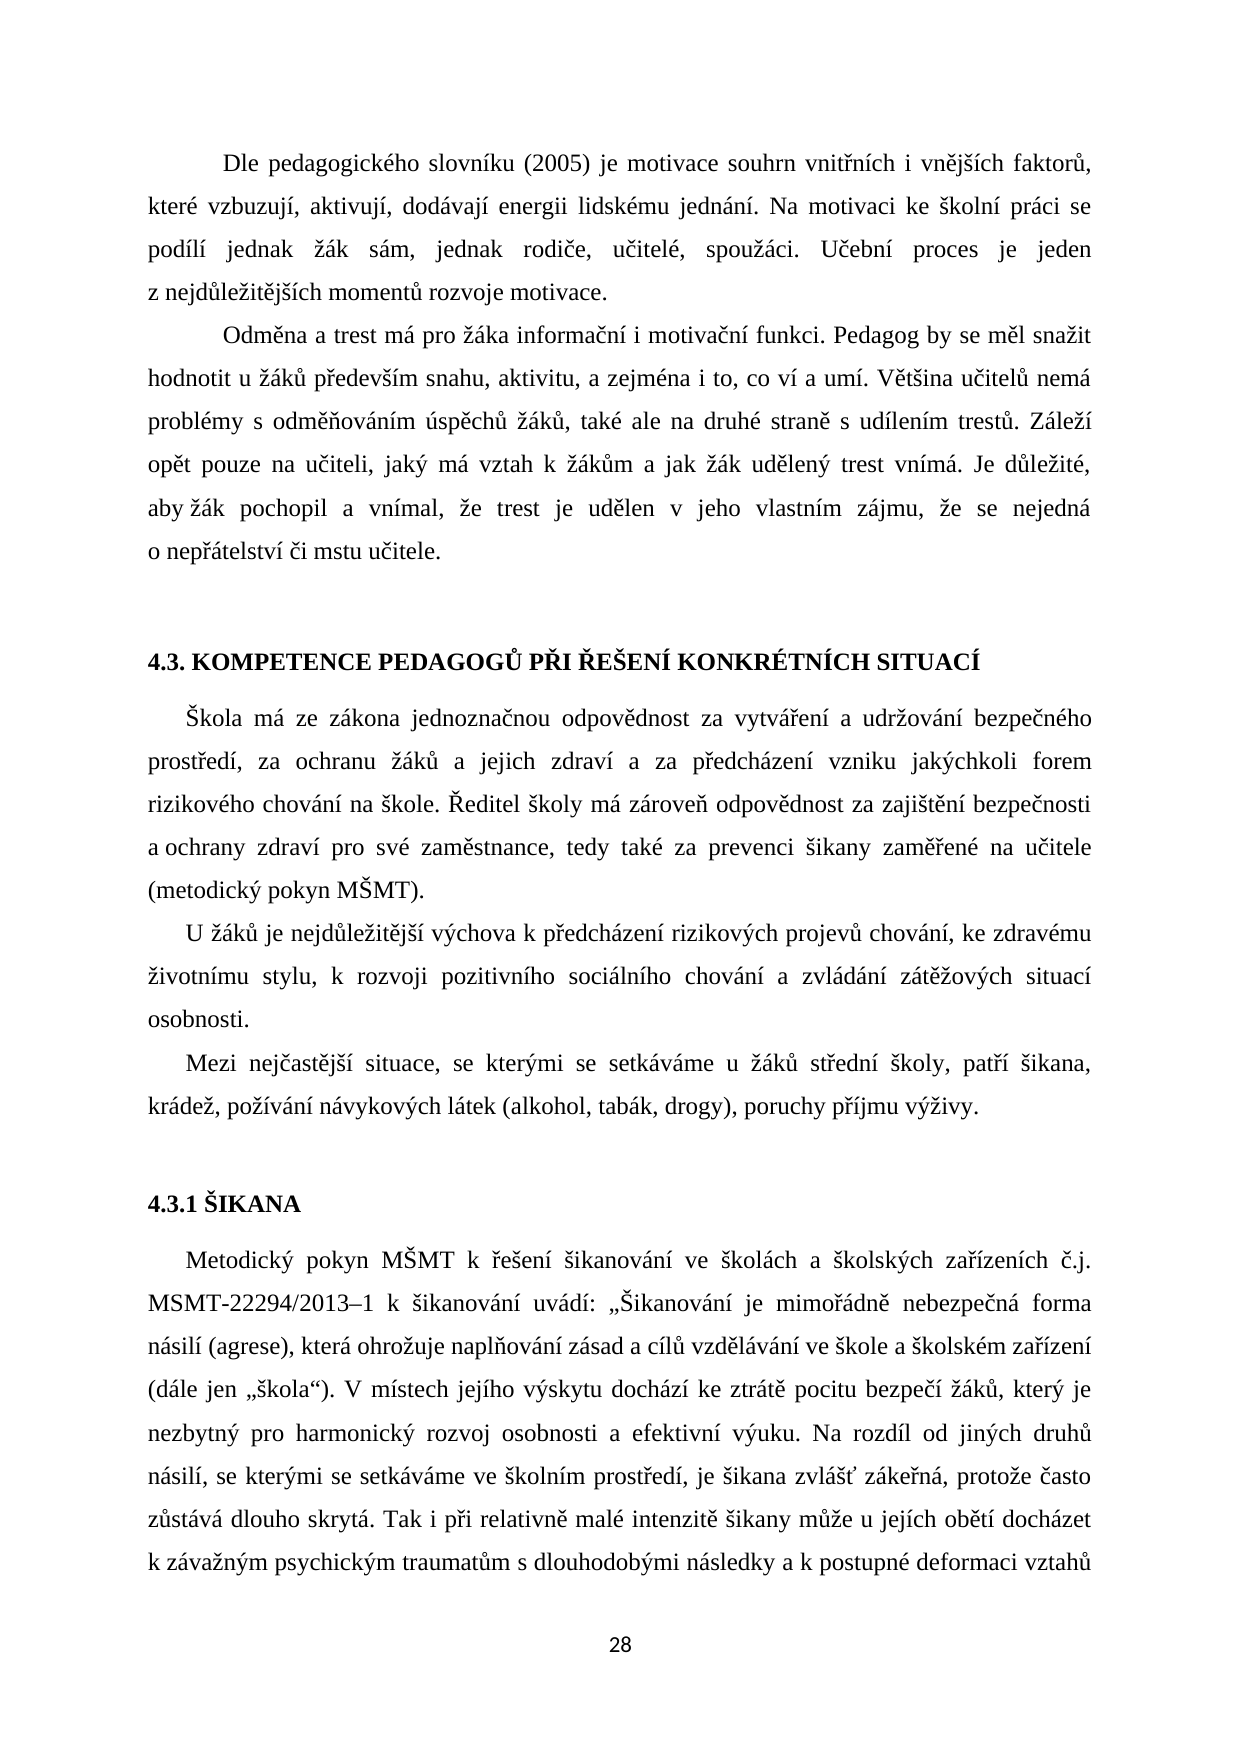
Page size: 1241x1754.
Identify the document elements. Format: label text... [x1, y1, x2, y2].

text Škola má ze zákona jednoznačnou odpovědnost za vytváření a udržování bezpečného prostředí, za ochranu žáků a jejich zdraví a za předcházení vzniku jakýchkoli forem rizikového chování na škole. Ředitel školy má zároveň odpovědnost za zajištění bezpečnosti a ochrany zdraví pro své zaměstnance, tedy také za prevenci šikany zaměřené na učitele (metodický pokyn MŠMT). [148, 703, 1093, 904]
text Mezi nejčastější situace, se kterými se setkáváme u žáků střední školy, patří šikana, krádež, požívání návykových látek (alkohol, tabák, drogy), poruchy příjmu výživy. [148, 1048, 1093, 1119]
text Metodický pokyn MŠMT k řešení šikanování ve školách a školských zařízeních č.j. MSMT-22294/2013–1 k šikanování uvádí: „Šikanování je mimořádně nebezpečná forma násilí (agrese), která ohrožuje naplňování zásad a cílů vzdělávání ve škole a školském zařízení (dále jen „škola“). V místech jejího výskytu dochází ke ztrátě pocitu bezpečí žáků, který je nezbytný pro harmonický rozvoj osobnosti a efektivní výuku. Na rozdíl od jiných druhů násilí, se kterými se setkáváme ve školním prostředí, je šikana zvlášť zákeřná, protože často zůstává dlouho skrytá. Tak i při relativně malé intenzitě šikany může u jejích obětí docházet k závažným psychickým traumatům s dlouhodobými následky a k postupné deformaci vztahů [148, 1245, 1093, 1576]
text Odměna a trest má pro žáka informační i motivační funkci. Pedagog by se měl snažit hodnotit u žáků především snahu, aktivitu, a zejména i to, co ví a umí. Většina učitelů nemá problémy s odměňováním úspěchů žáků, také ale na druhé straně s udílením trestů. Záleží opět pouze na učiteli, jaký má vztah k žákům a jak žák udělený trest vnímá. Je důležité, aby žák pochopil a vnímal, že trest je udělen v jeho vlastním zájmu, že se nejedná o nepřátelství či mstu učitele. [148, 320, 1093, 564]
subtitle 4.3.1 ŠIKANA [148, 1189, 1093, 1218]
text U žáků je nejdůležitější výchova k předcházení rizikových projevů chování, ke zdravému životnímu stylu, k rozvoji pozitivního sociálního chování a zvládání zátěžových situací osobnosti. [148, 918, 1093, 1033]
subtitle 4.3. KOMPETENCE PEDAGOGŮ PŘI ŘEŠENÍ KONKRÉTNÍCH SITUACÍ [148, 647, 1093, 676]
text Dle pedagogického slovníku (2005) je motivace souhrn vnitřních i vnějších faktorů, které vzbuzují, aktivují, dodávají energii lidskému jednání. Na motivaci ke školní práci se podílí jednak žák sám, jednak rodiče, učitelé, spoužáci. Učební proces je jeden z nejdůležitějších momentů rozvoje motivace. [148, 148, 1093, 306]
